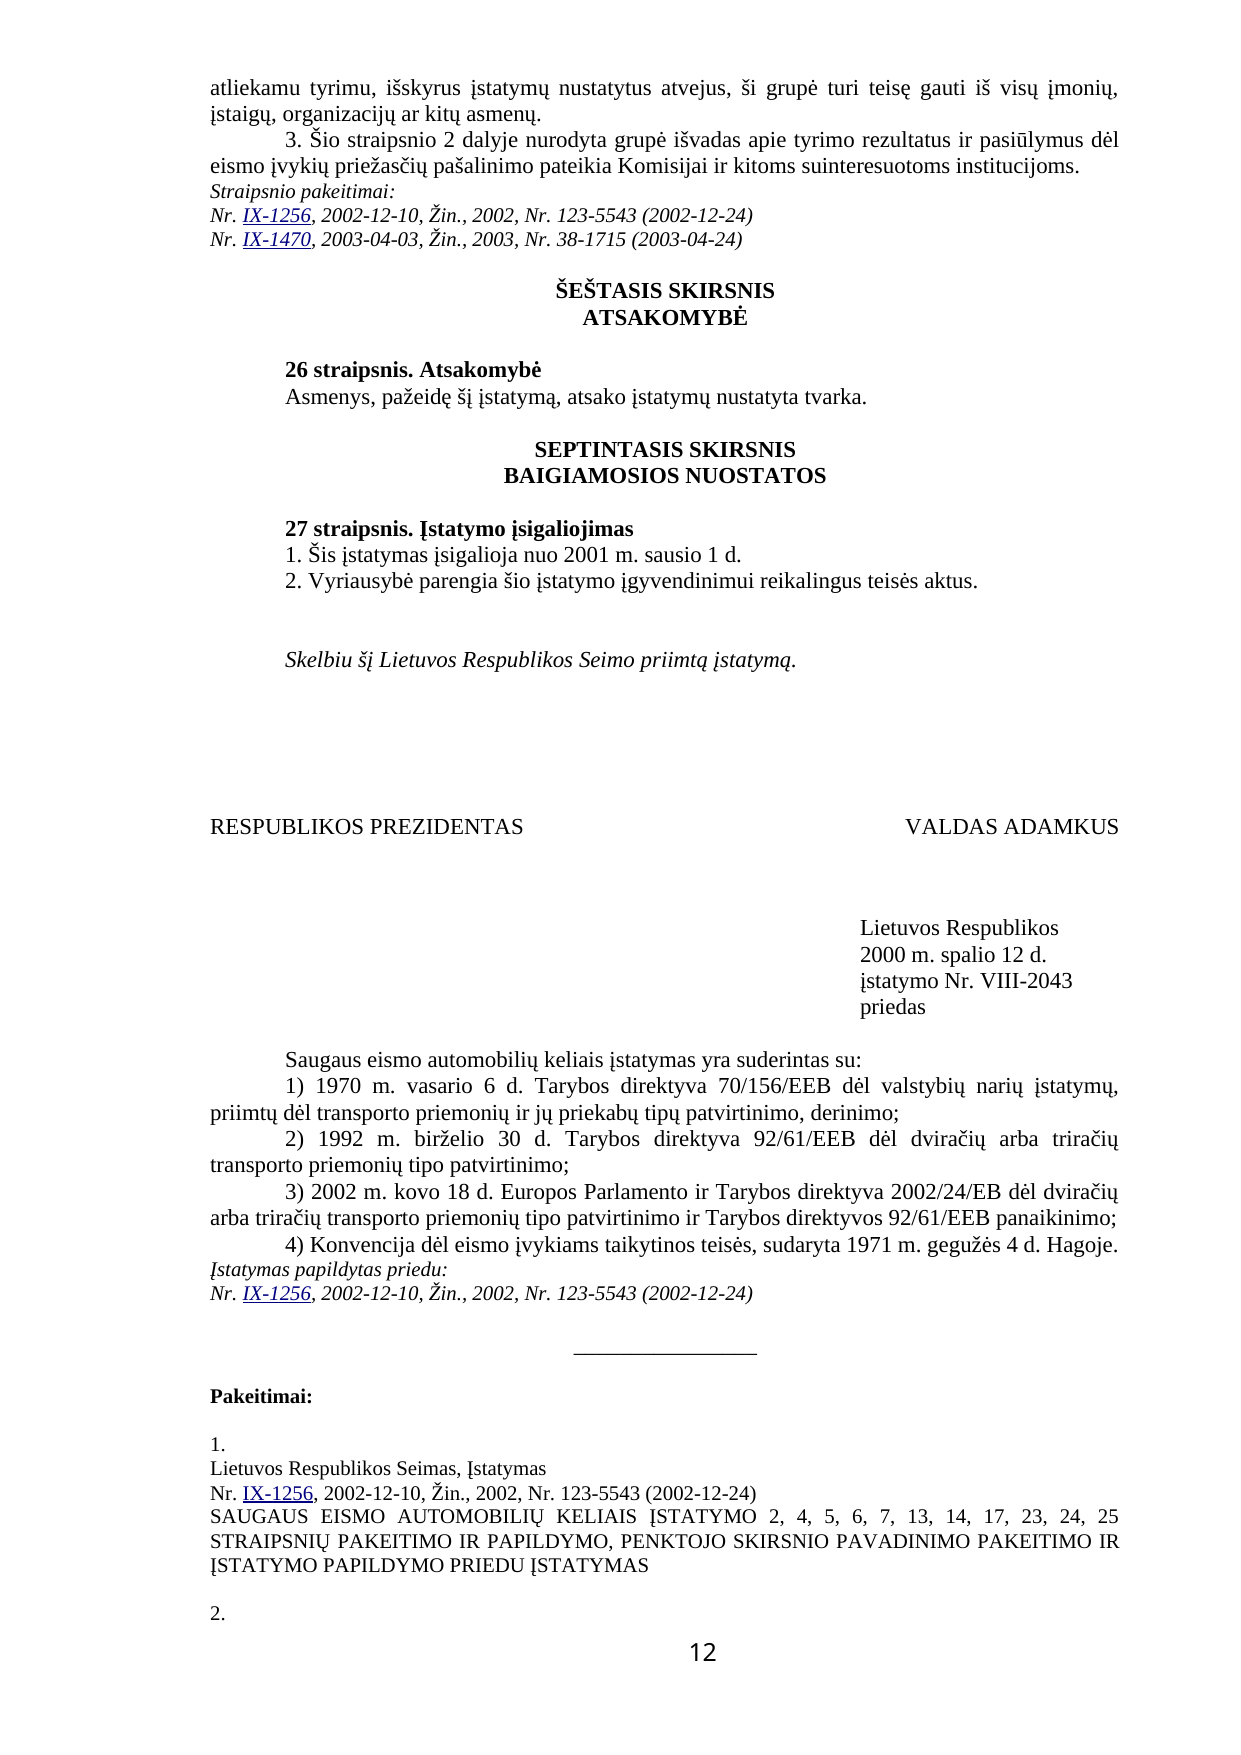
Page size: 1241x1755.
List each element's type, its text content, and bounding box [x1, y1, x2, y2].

text Nr. IX-1256, 2002-12-10, Žin., 2002, Nr. 123-5543 (2002-12-24) [210, 203, 1120, 227]
text 2) 1992 m. birželio 30 d. Tarybos direktyva 92/61/EEB dėl dviračių arba triračių transporto priemonių tipo patvirtinimo; [210, 1125, 1120, 1178]
text 1. Šis įstatymas įsigalioja nuo 2001 m. sausio 1 d. [210, 541, 1120, 567]
text Nr. IX-1470, 2003-04-03, Žin., 2003, Nr. 38-1715 (2003-04-24) [210, 227, 1120, 251]
text Saugaus eismo automobilių keliais įstatymas yra suderintas su: [210, 1046, 1120, 1072]
text SAUGAUS EISMO AUTOMOBILIŲ KELIAIS ĮSTATYMO 2, 4, 5, 6, 7, 13, 14, 17, 23, 24, 25 STRAIPSNIŲ PAKEITIMO IR PAPILDYMO, PENKTOJO SKIRSNIO PAVADINIMO PAKEITIMO IR ĮSTATYMO PAPILDYMO PRIEDU ĮSTATYMAS [210, 1504, 1120, 1577]
text 2. [210, 1601, 1120, 1625]
text Lietuvos Respublikos Seimas, Įstatymas [210, 1456, 1120, 1480]
text Straipsnio pakeitimai: [210, 179, 1120, 203]
text BAIGIAMOSIOS NUOSTATOS [210, 462, 1120, 488]
text 3) 2002 m. kovo 18 d. Europos Parlamento ir Tarybos direktyva 2002/24/EB dėl dviračių arba triračių transporto priemonių tipo patvirtinimo ir Tarybos direktyvos 92/61/EEB panaikinimo; [210, 1178, 1120, 1231]
text RESPUBLIKOS PREZIDENTAS VALDAS ADAMKUS [210, 813, 1120, 839]
text 2000 m. spalio 12 d. [860, 941, 1120, 967]
text 3. Šio straipsnio 2 dalyje nurodyta grupė išvadas apie tyrimo rezultatus ir pasiūlymus dėl eismo įvykių priežasčių pašalinimo pateikia Komisijai ir kitoms suinteresuotoms institucijoms. [210, 126, 1120, 179]
text ATSAKOMYBĖ [210, 304, 1120, 330]
text 4) Konvencija dėl eismo įvykiams taikytinos teisės, sudaryta 1971 m. gegužės 4 d. Hagoje. [210, 1231, 1120, 1257]
text 27 straipsnis. Įstatymo įsigaliojimas [210, 515, 1120, 541]
text Pakeitimai: [210, 1384, 1120, 1408]
text Įstatymas papildytas priedu: [210, 1257, 1120, 1281]
text Lietuvos Respublikos [860, 914, 1120, 941]
text SEPTINTASIS SKIRSNIS [210, 436, 1120, 462]
text Nr. IX-1256, 2002-12-10, Žin., 2002, Nr. 123-5543 (2002-12-24) [210, 1281, 1120, 1305]
text 26 straipsnis. Atsakomybė [210, 357, 1120, 383]
text įstatymo Nr. VIII-2043 [860, 967, 1120, 993]
text priedas [860, 993, 1120, 1020]
text 1. [210, 1432, 1120, 1456]
text 1) 1970 m. vasario 6 d. Tarybos direktyva 70/156/EEB dėl valstybių narių įstatymų, priimtų dėl transporto priemonių ir jų priekabų tipų patvirtinimo, derinimo; [210, 1072, 1120, 1125]
text ŠEŠTASIS SKIRSNIS [210, 277, 1120, 304]
text Asmenys, pažeidę šį įstatymą, atsako įstatymų nustatyta tvarka. [210, 383, 1120, 409]
text Skelbiu šį Lietuvos Respublikos Seimo priimtą įstatymą. [210, 646, 1120, 673]
text ________________ [210, 1331, 1120, 1358]
text atliekamu tyrimu, išskyrus įstatymų nustatytus atvejus, ši grupė turi teisę gauti iš visų įmonių, įstaigų, organizacijų ar kitų asmenų. [210, 73, 1120, 126]
text 2. Vyriausybė parengia šio įstatymo įgyvendinimui reikalingus teisės aktus. [210, 567, 1120, 594]
text Nr. IX-1256, 2002-12-10, Žin., 2002, Nr. 123-5543 (2002-12-24) [210, 1480, 1120, 1504]
